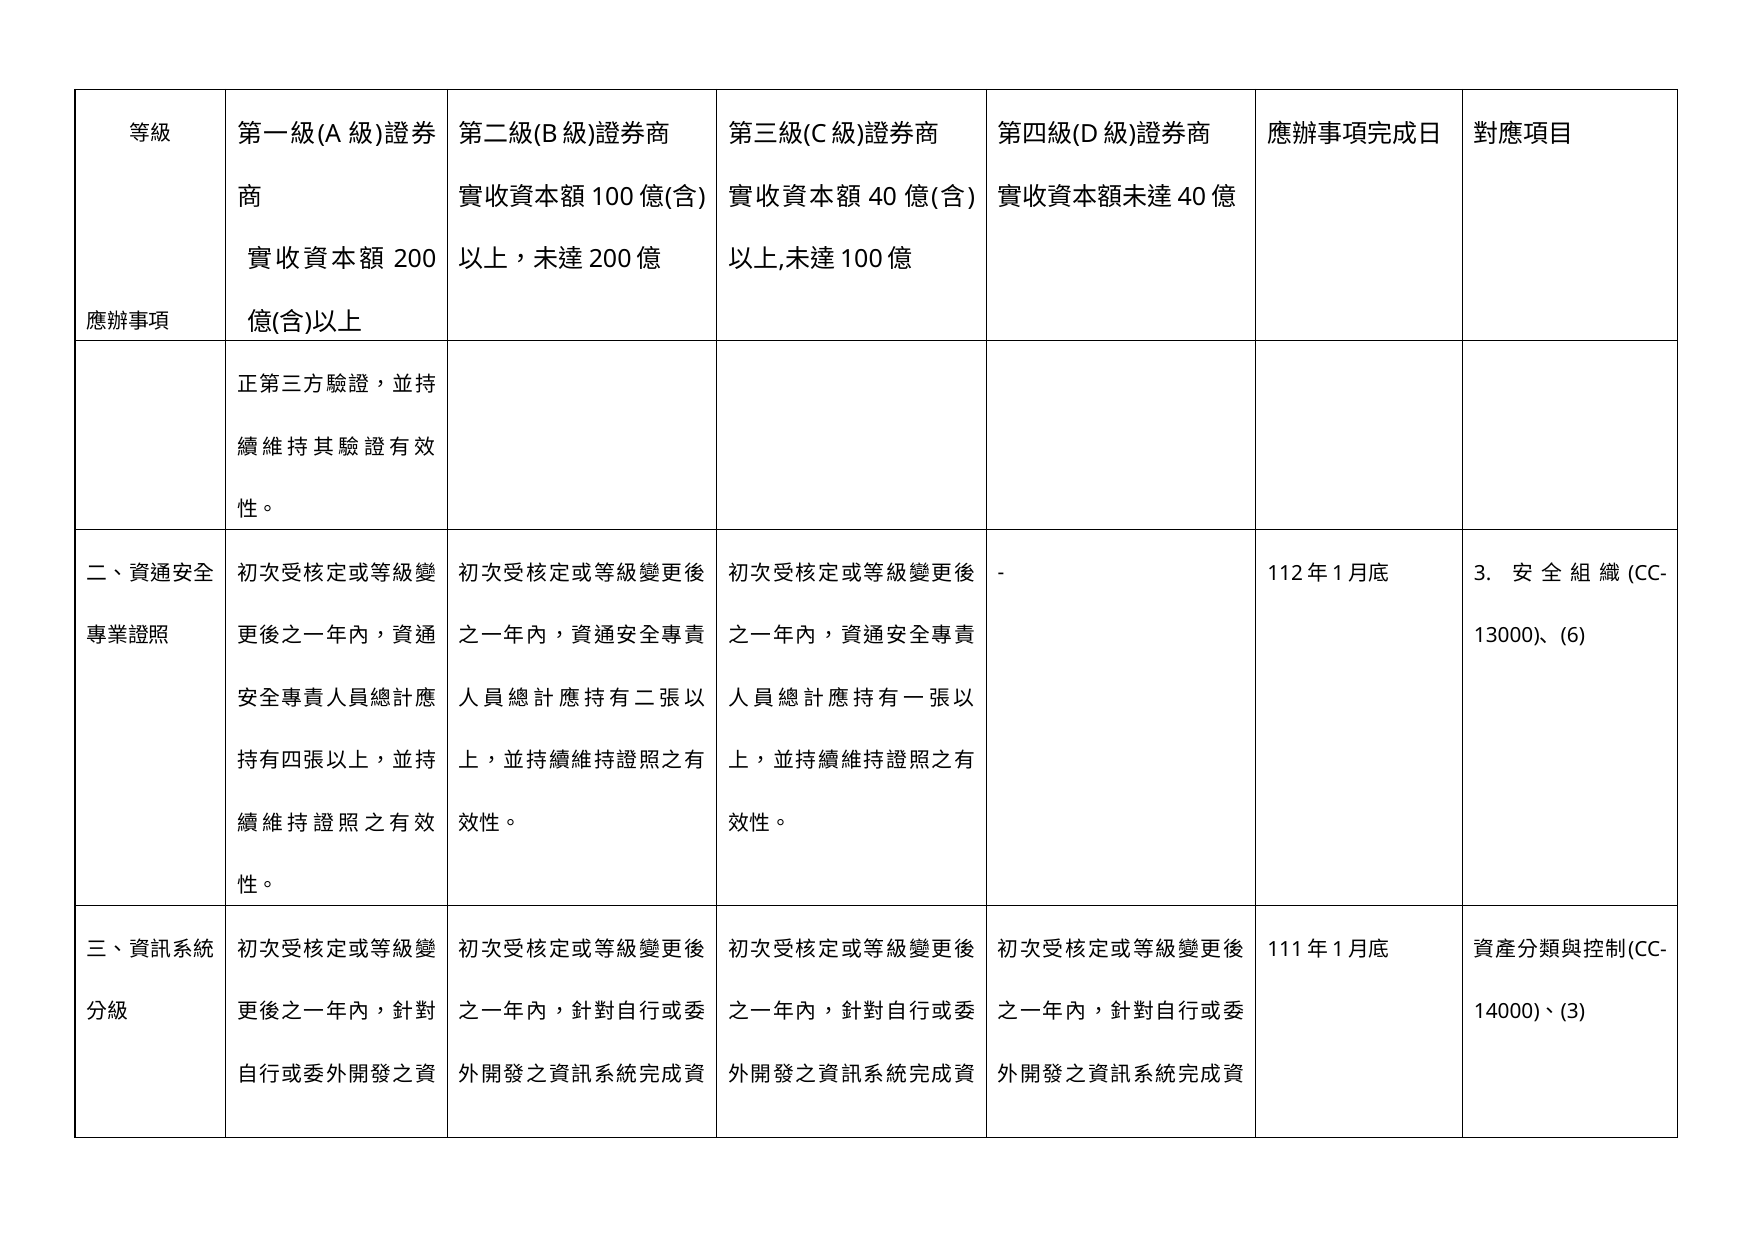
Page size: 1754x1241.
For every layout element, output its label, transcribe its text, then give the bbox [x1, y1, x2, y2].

table_cell 三、資訊系統分級 [76, 906, 225, 1137]
table_cell 初次受核定或等級變更後之一年內，針對自行或委外開發之資 [226, 906, 447, 1137]
table_cell [1463, 341, 1677, 528]
table_cell 初次受核定或等級變更後之一年內，資通安全專責人員總計應持有一張以上，並持續維持證照之有效性。 [717, 530, 986, 904]
table_cell - [987, 530, 1255, 904]
table_cell 初次受核定或等級變更後之一年內，針對自行或委外開發之資訊系統完成資 [448, 906, 716, 1137]
table_cell 二、資通安全專業證照 [76, 530, 225, 904]
table_cell 3. 安全組織(CC-13000)、(6) [1463, 530, 1677, 904]
table_cell [717, 341, 986, 528]
table_cell 112年1月底 [1256, 530, 1462, 904]
table_cell [448, 341, 716, 528]
table_cell 初次受核定或等級變更後之一年內，針對自行或委外開發之資訊系統完成資 [987, 906, 1255, 1137]
table_cell - [987, 341, 1255, 528]
table_header 第一級(A級)證券商 實收資本額200億(含)以上 [226, 90, 447, 340]
table_header 對應項目 [1463, 90, 1677, 340]
table_header 第三級(C級)證券商 實收資本額40億(含)以上,未達100億 [717, 90, 986, 340]
table_cell 111年1月底 [1256, 906, 1462, 1137]
table_header 等級 應辦事項 [76, 90, 225, 340]
table_cell 資產分類與控制(CC-14000)、(3) [1463, 906, 1677, 1137]
table_header 第二級(B級)證券商 實收資本額100億(含)以上，未達200億 [448, 90, 716, 340]
table_cell 初次受核定或等級變更後之一年內，資通安全專責人員總計應持有四張以上，並持續維持證照之有效性。 [226, 530, 447, 904]
table_cell 初次受核定或等級變更後之一年內，針對自行或委外開發之資訊系統完成資 [717, 906, 986, 1137]
table_cell [76, 341, 225, 528]
table_header 第四級(D級)證券商 實收資本額未達40億 [987, 90, 1255, 340]
table_header 應辦事項完成日 [1256, 90, 1462, 340]
table_cell [1256, 341, 1462, 528]
table_cell 初次受核定或等級變更後之一年內，資通安全專責人員總計應持有二張以上，並持續維持證照之有效性。 [448, 530, 716, 904]
table_cell 正第三方驗證，並持續維持其驗證有效性。 [226, 341, 447, 528]
